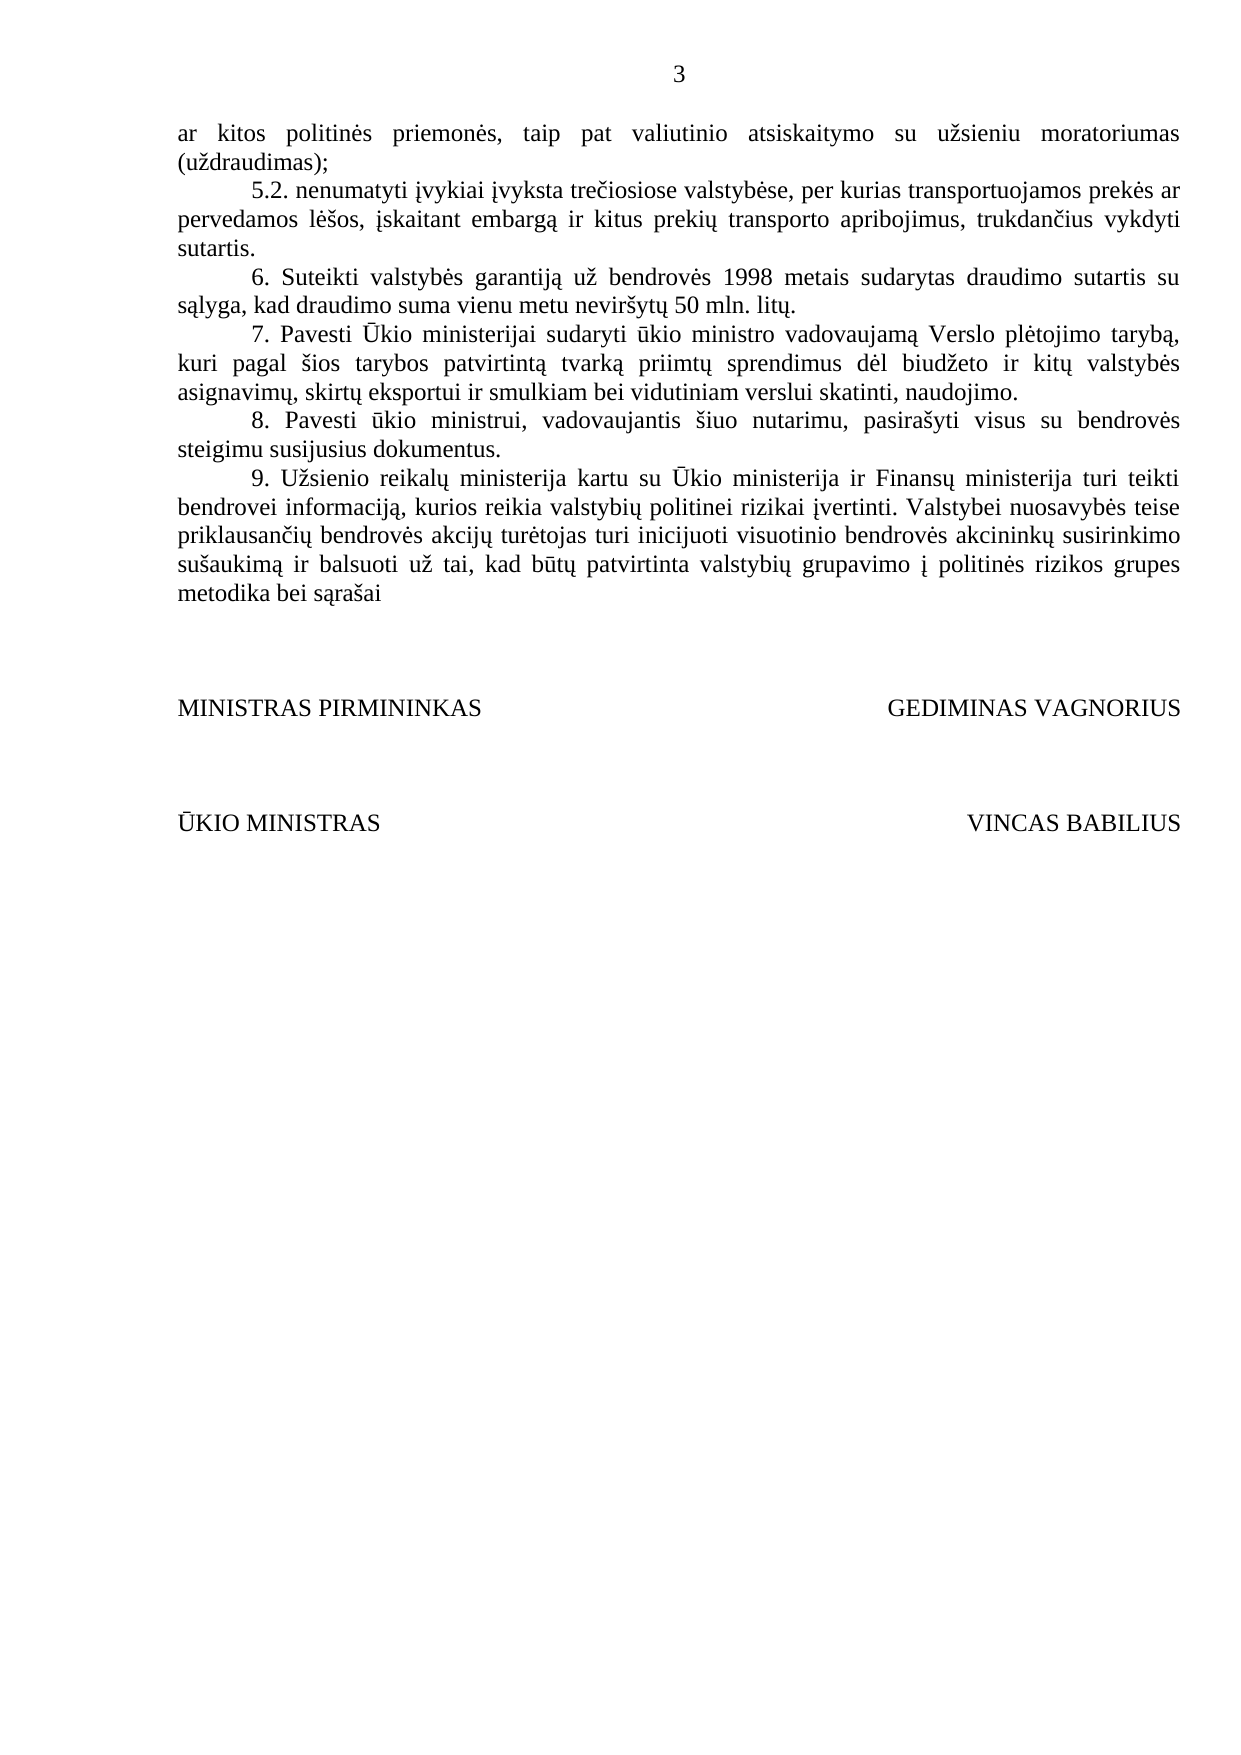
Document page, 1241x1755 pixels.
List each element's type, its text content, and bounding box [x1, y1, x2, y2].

text MINISTRAS PIRMININKAS GEDIMINAS VAGNORIUS [177, 693, 1181, 722]
text 9. Užsienio reikalų ministerija kartu su Ūkio ministerija ir Finansų ministerija turi teikti bendrovei informaciją, kurios reikia valstybių politinei rizikai įvertinti. Valstybei nuosavybės teise priklausančių bendrovės akcijų turėtojas turi inicijuoti visuotinio bendrovės akcininkų susirinkimo sušaukimą ir balsuoti už tai, kad būtų patvirtinta valstybių grupavimo į politinės rizikos grupes metodika bei sąrašai [177, 463, 1181, 607]
text ŪKIO MINISTRAS VINCAS BABILIUS [177, 808, 1181, 837]
text 7. Pavesti Ūkio ministerijai sudaryti ūkio ministro vadovaujamą Verslo plėtojimo tarybą, kuri pagal šios tarybos patvirtintą tvarką priimtų sprendimus dėl biudžeto ir kitų valstybės asignavimų, skirtų eksportui ir smulkiam bei vidutiniam verslui skatinti, naudojimo. [177, 319, 1181, 406]
text ar kitos politinės priemonės, taip pat valiutinio atsiskaitymo su užsieniu moratoriumas (uždraudimas); [177, 118, 1181, 176]
text 6. Suteikti valstybės garantiją už bendrovės 1998 metais sudarytas draudimo sutartis su sąlyga, kad draudimo suma vienu metu neviršytų 50 mln. litų. [177, 262, 1181, 319]
text 8. Pavesti ūkio ministrui, vadovaujantis šiuo nutarimu, pasirašyti visus su bendrovės steigimu susijusius dokumentus. [177, 406, 1181, 463]
text 5.2. nenumatyti įvykiai įvyksta trečiosiose valstybėse, per kurias transportuojamos prekės ar pervedamos lėšos, įskaitant embargą ir kitus prekių transporto apribojimus, trukdančius vykdyti sutartis. [177, 176, 1181, 262]
